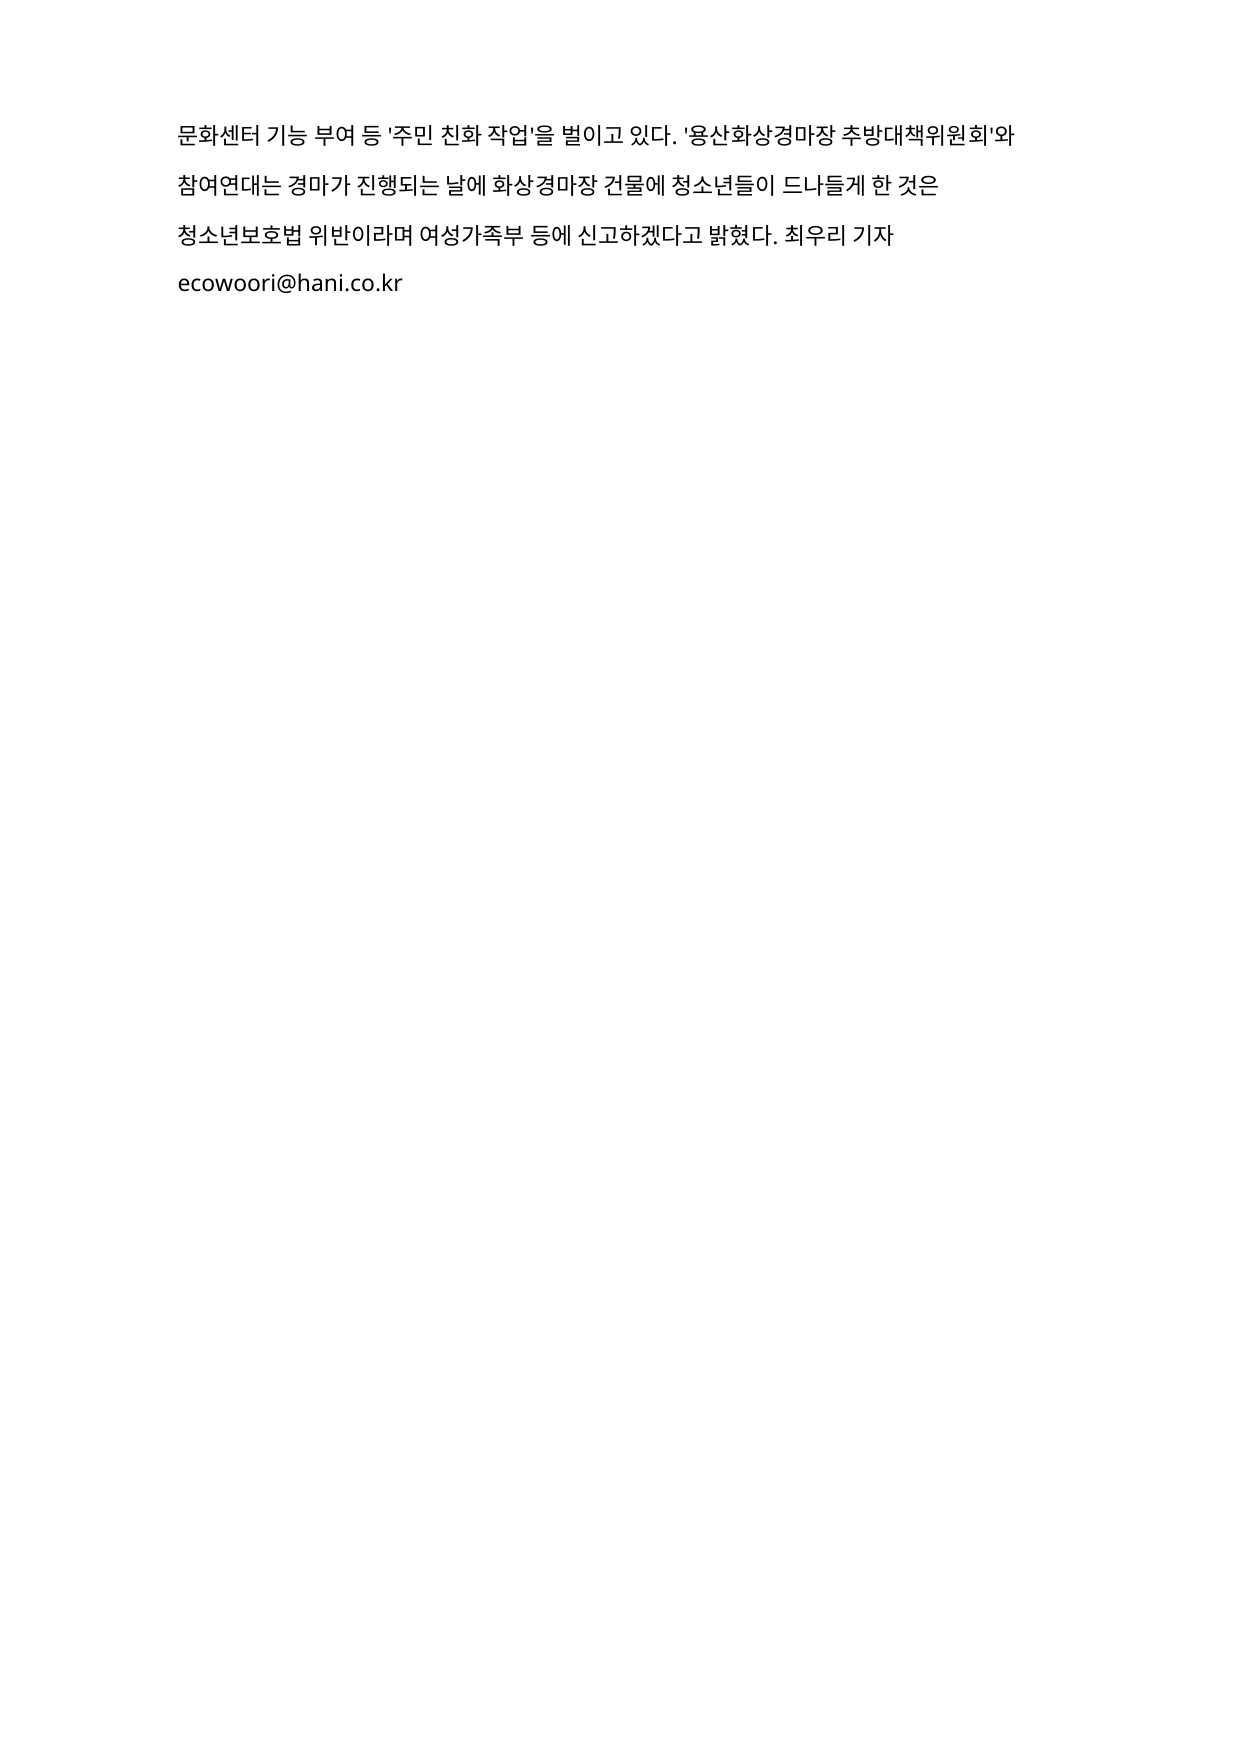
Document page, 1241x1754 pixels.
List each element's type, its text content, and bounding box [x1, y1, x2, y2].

text 문화센터 기능 부여 등 '주민 친화 작업'을 벌이고 있다. '용산화상경마장 추방대책위원회'와 참여연대는 경마가 진행되는 날에 화상경마장 건물에 청소년들이 드나들게 한 것은 청소년보호법 위반이라며 여성가족부 등에 신고하겠다고 밝혔다. 최우리 기자ecowoori@hani.co.kr [177, 118, 1063, 298]
